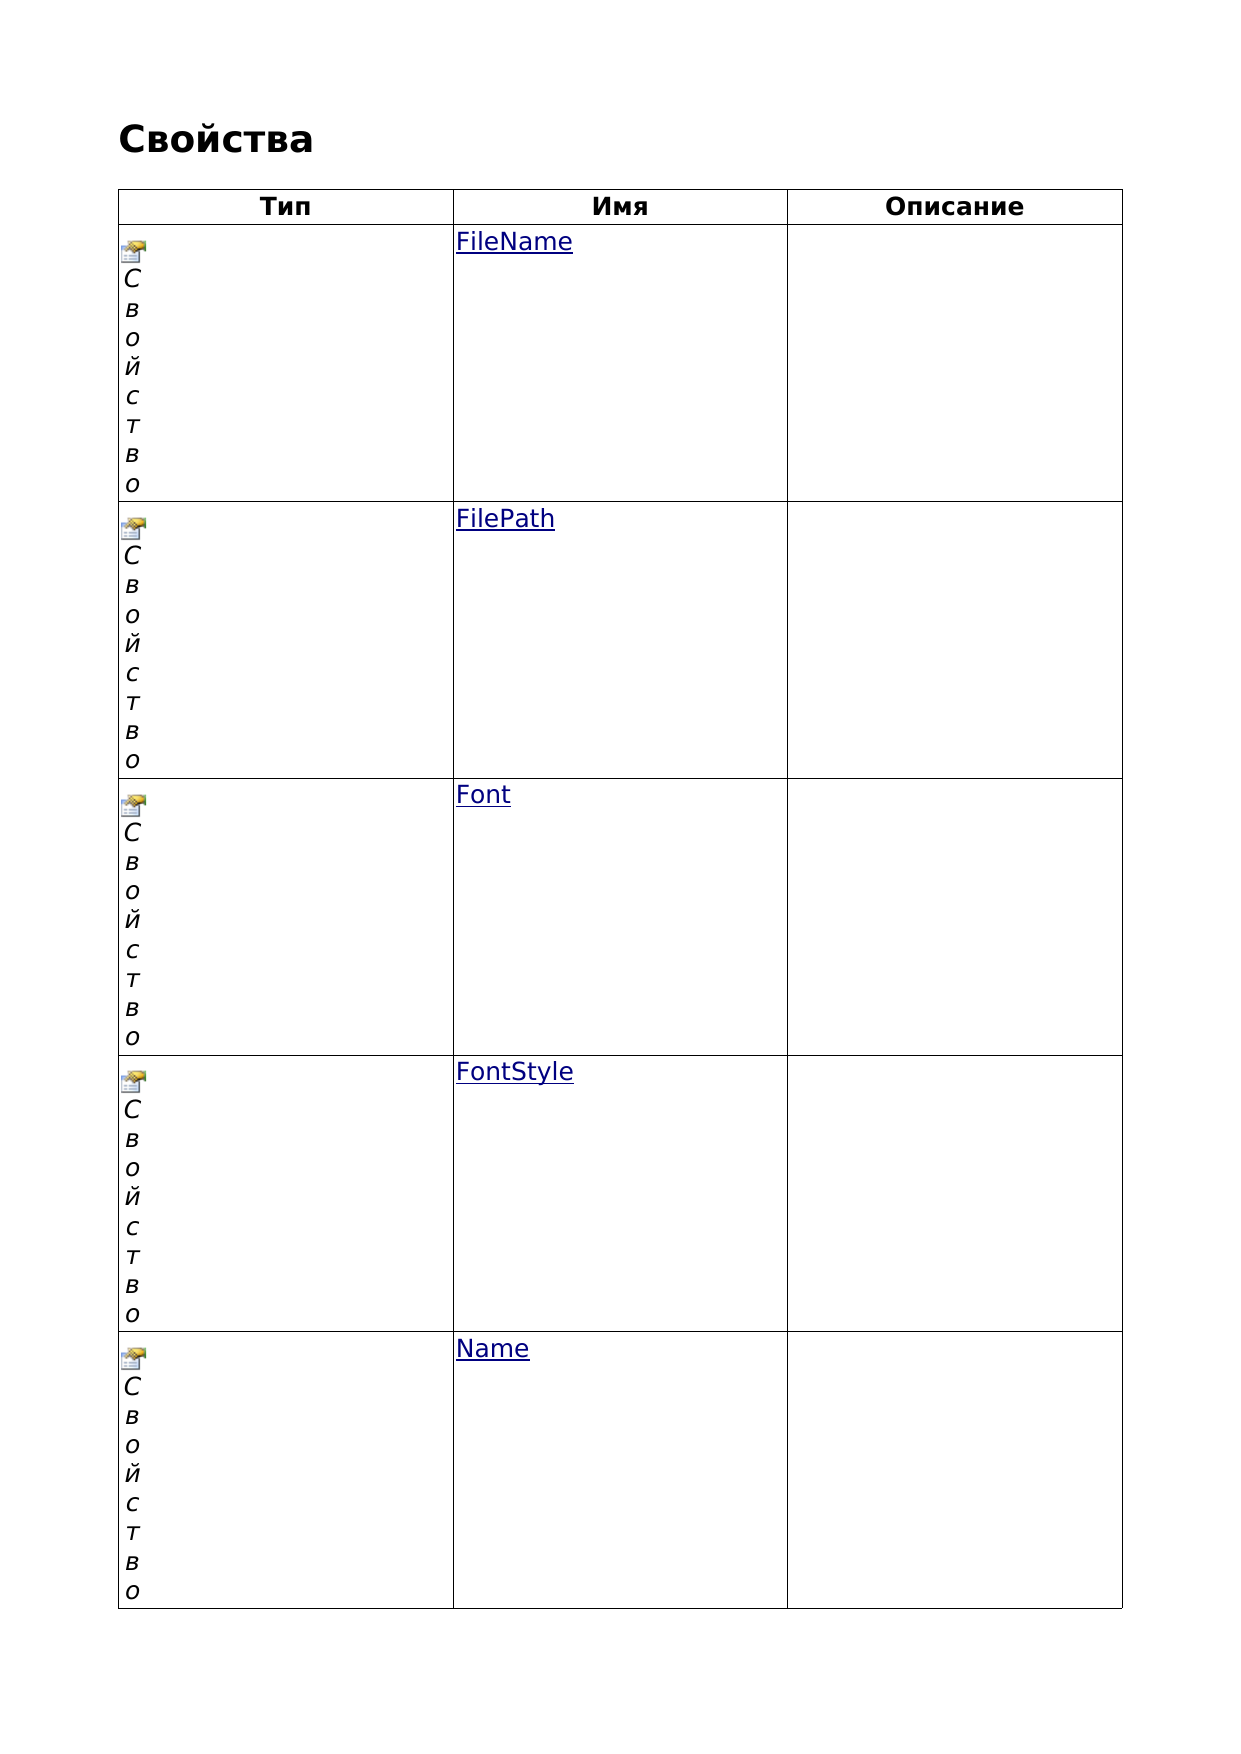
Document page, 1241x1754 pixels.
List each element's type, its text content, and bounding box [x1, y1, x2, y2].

table_cell [788, 225, 1122, 501]
picture [121, 1070, 147, 1095]
picture [121, 1346, 147, 1372]
table_cell [119, 502, 453, 778]
table_cell FilePath [454, 502, 787, 778]
table_header Имя [454, 190, 787, 224]
table_cell [119, 1056, 453, 1331]
table_header Описание [788, 190, 1122, 224]
table_cell [788, 502, 1122, 778]
table_header Тип [119, 190, 453, 224]
picture [121, 239, 147, 265]
table_cell [788, 1332, 1122, 1608]
table_cell [119, 225, 453, 501]
table_cell FileName [454, 225, 787, 501]
table_cell [788, 779, 1122, 1054]
table_cell [119, 1332, 453, 1608]
picture [121, 516, 147, 542]
subtitle Свойства [118, 118, 1122, 162]
table_cell FontStyle [454, 1056, 787, 1331]
table_cell [788, 1056, 1122, 1331]
picture [121, 793, 147, 819]
table_cell Name [454, 1332, 787, 1608]
table_cell [119, 779, 453, 1054]
table_cell Font [454, 779, 787, 1054]
